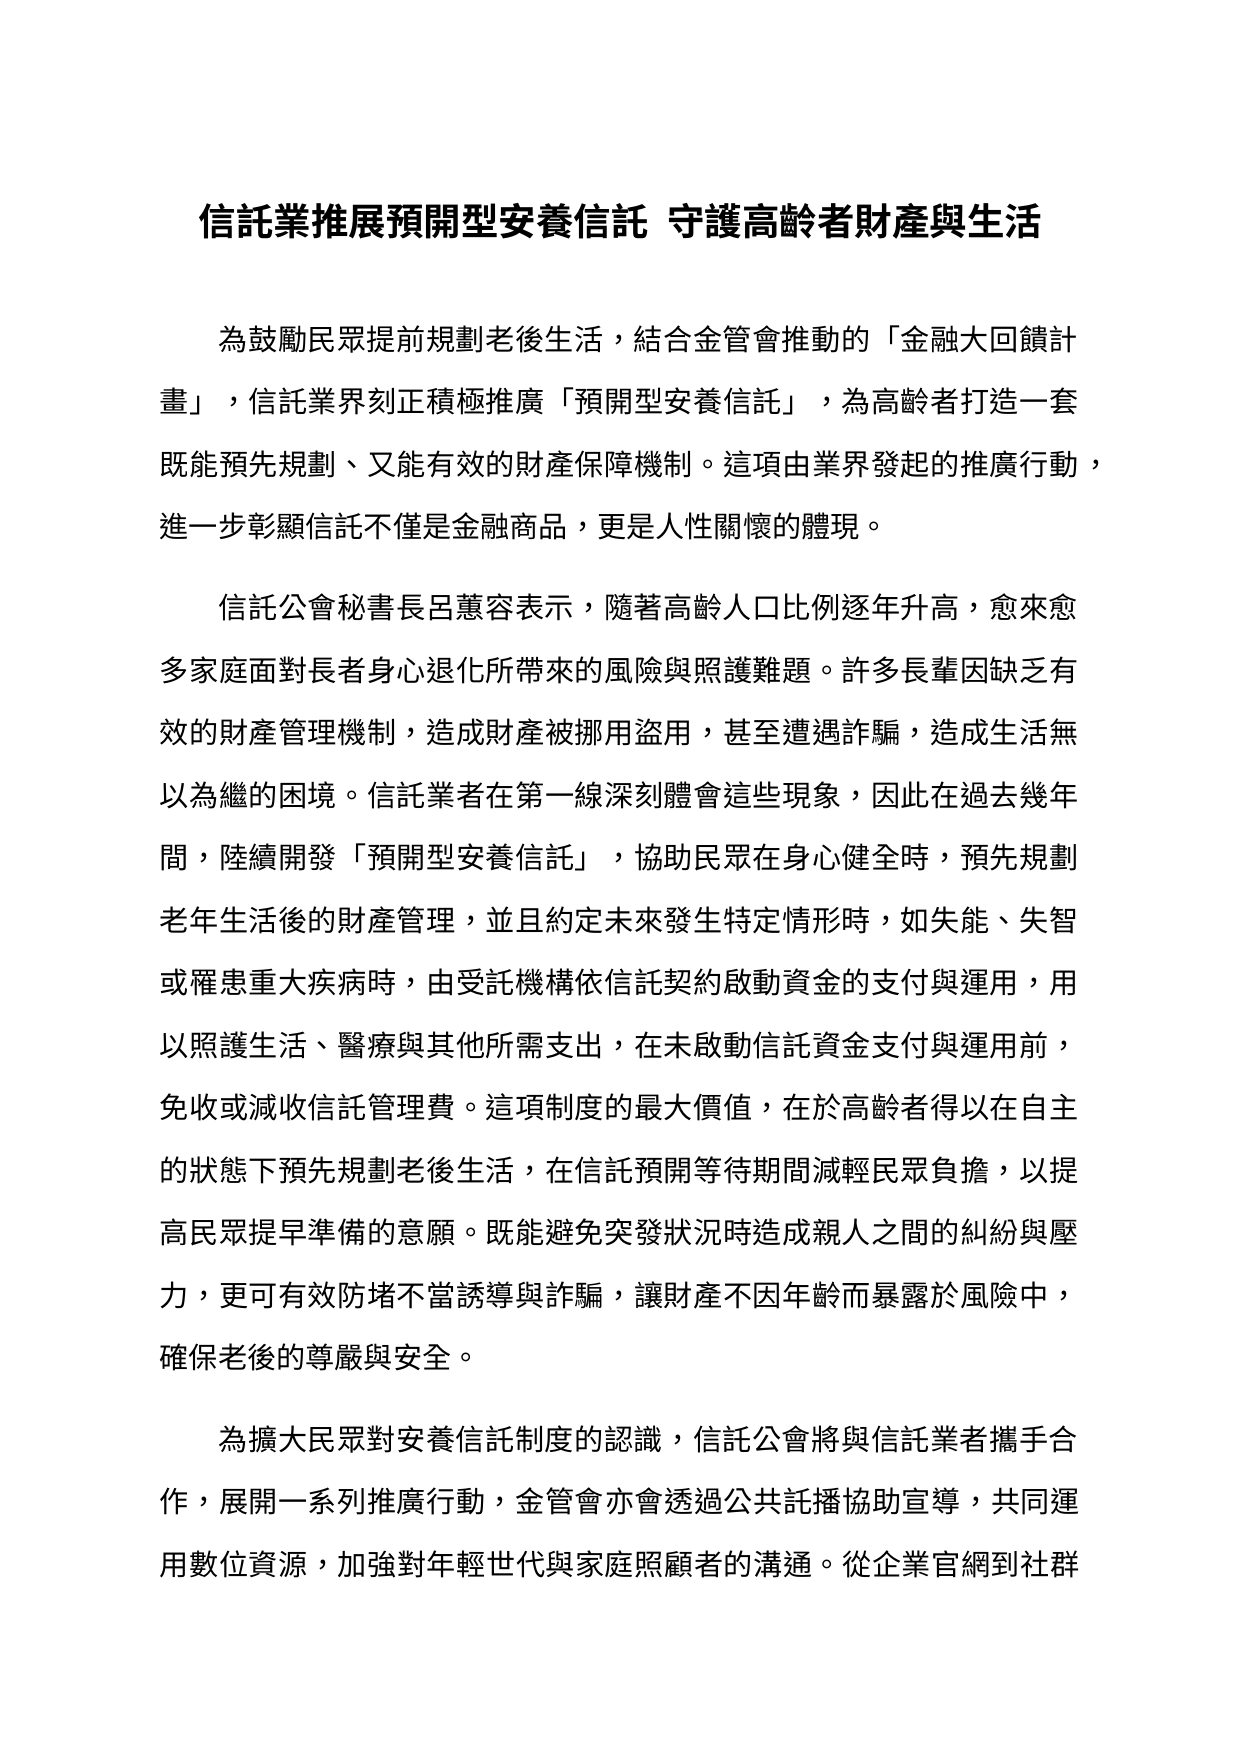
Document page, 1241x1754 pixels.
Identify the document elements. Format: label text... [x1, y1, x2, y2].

text 為鼓勵民眾提前規劃老後生活，結合金管會推動的「金融大回饋計畫」，信託業界刻正積極推廣「預開型安養信託」，為高齡者打造一套既能預先規劃、又能有效的財產保障機制。這項由業界發起的推廣行動，進一步彰顯信託不僅是金融商品，更是人性關懷的體現。 [159, 296, 1081, 546]
text 信託業推展預開型安養信託 守護高齡者財產與生活 [159, 177, 1081, 239]
text 為擴大民眾對安養信託制度的認識，信託公會將與信託業者攜手合作，展開一系列推廣行動，金管會亦會透過公共託播協助宣導，共同運用數位資源，加強對年輕世代與家庭照顧者的溝通。從企業官網到社群 [159, 1396, 1081, 1583]
text 信託公會秘書長呂蕙容表示，隨著高齡人口比例逐年升高，愈來愈多家庭面對長者身心退化所帶來的風險與照護難題。許多長輩因缺乏有效的財產管理機制，造成財產被挪用盜用，甚至遭遇詐騙，造成生活無以為繼的困境。信託業者在第一線深刻體會這些現象，因此在過去幾年間，陸續開發「預開型安養信託」，協助民眾在身心健全時，預先規劃老年生活後的財產管理，並且約定未來發生特定情形時，如失能、失智或罹患重大疾病時，由受託機構依信託契約啟動資金的支付與運用，用以照護生活、醫療與其他所需支出，在未啟動信託資金支付與運用前，免收或減收信託管理費。這項制度的最大價值，在於高齡者得以在自主的狀態下預先規劃老後生活，在信託預開等待期間減輕民眾負擔，以提高民眾提早準備的意願。既能避免突發狀況時造成親人之間的糾紛與壓力，更可有效防堵不當誘導與詐騙，讓財產不因年齡而暴露於風險中，確保老後的尊嚴與安全。 [159, 564, 1081, 1377]
